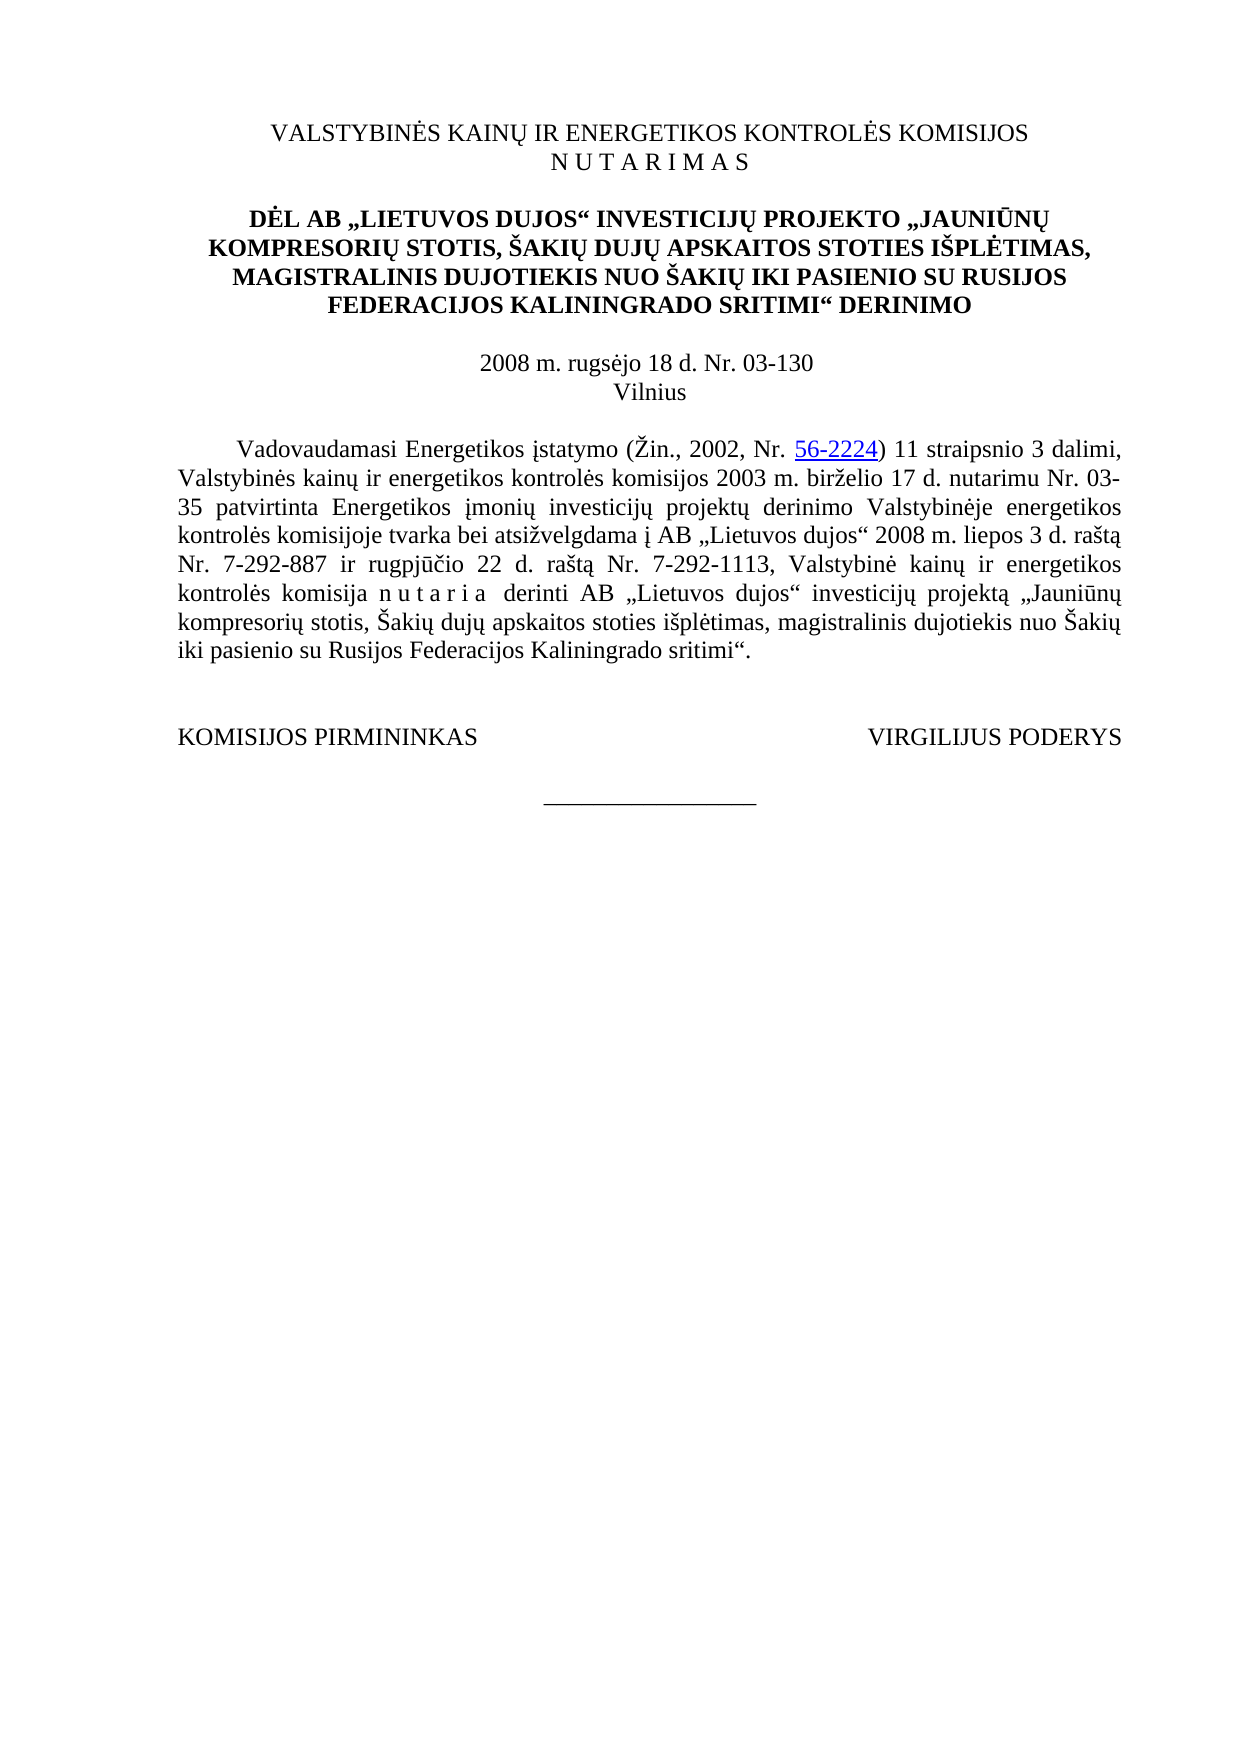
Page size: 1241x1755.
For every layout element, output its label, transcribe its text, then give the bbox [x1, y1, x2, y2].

text Vadovaudamasi Energetikos įstatymo (Žin., 2002, Nr. 56-2224) 11 straipsnio 3 dalimi, Valstybinės kainų ir energetikos kontrolės komisijos 2003 m. birželio 17 d. nutarimu Nr. 03-35 patvirtinta Energetikos įmonių investicijų projektų derinimo Valstybinėje energetikos kontrolės komisijoje tvarka bei atsižvelgdama į AB „Lietuvos dujos“ 2008 m. liepos 3 d. raštą Nr. 7-292-887 ir rugpjūčio 22 d. raštą Nr. 7-292-1113, Valstybinė kainų ir energetikos kontrolės komisija nutaria derinti AB „Lietuvos dujos“ investicijų projektą „Jauniūnų kompresorių stotis, Šakių dujų apskaitos stoties išplėtimas, magistralinis dujotiekis nuo Šakių iki pasienio su Rusijos Federacijos Kaliningrado sritimi“. [177, 434, 1122, 664]
text _________________ [177, 779, 1122, 808]
text KOMISIJOS PIRMININKAS VIRGILIJUS PODERYS [177, 722, 1122, 751]
text Vilnius [177, 377, 1122, 406]
text NUTARIMAS [177, 147, 1122, 176]
text VALSTYBINĖS KAINŲ IR ENERGETIKOS KONTROLĖS KOMISIJOS [177, 118, 1122, 147]
text DĖL AB „LIETUVOS DUJOS“ INVESTICIJŲ PROJEKTO „JAUNIŪNŲ KOMPRESORIŲ STOTIS, ŠAKIŲ DUJŲ APSKAITOS STOTIES IŠPLĖTIMAS, MAGISTRALINIS DUJOTIEKIS NUO ŠAKIŲ IKI PASIENIO SU RUSIJOS FEDERACIJOS KALININGRADO SRITIMI“ DERINIMO [177, 204, 1122, 319]
text 2008 m. rugsėjo 18 d. Nr. 03-130 [177, 348, 1122, 377]
